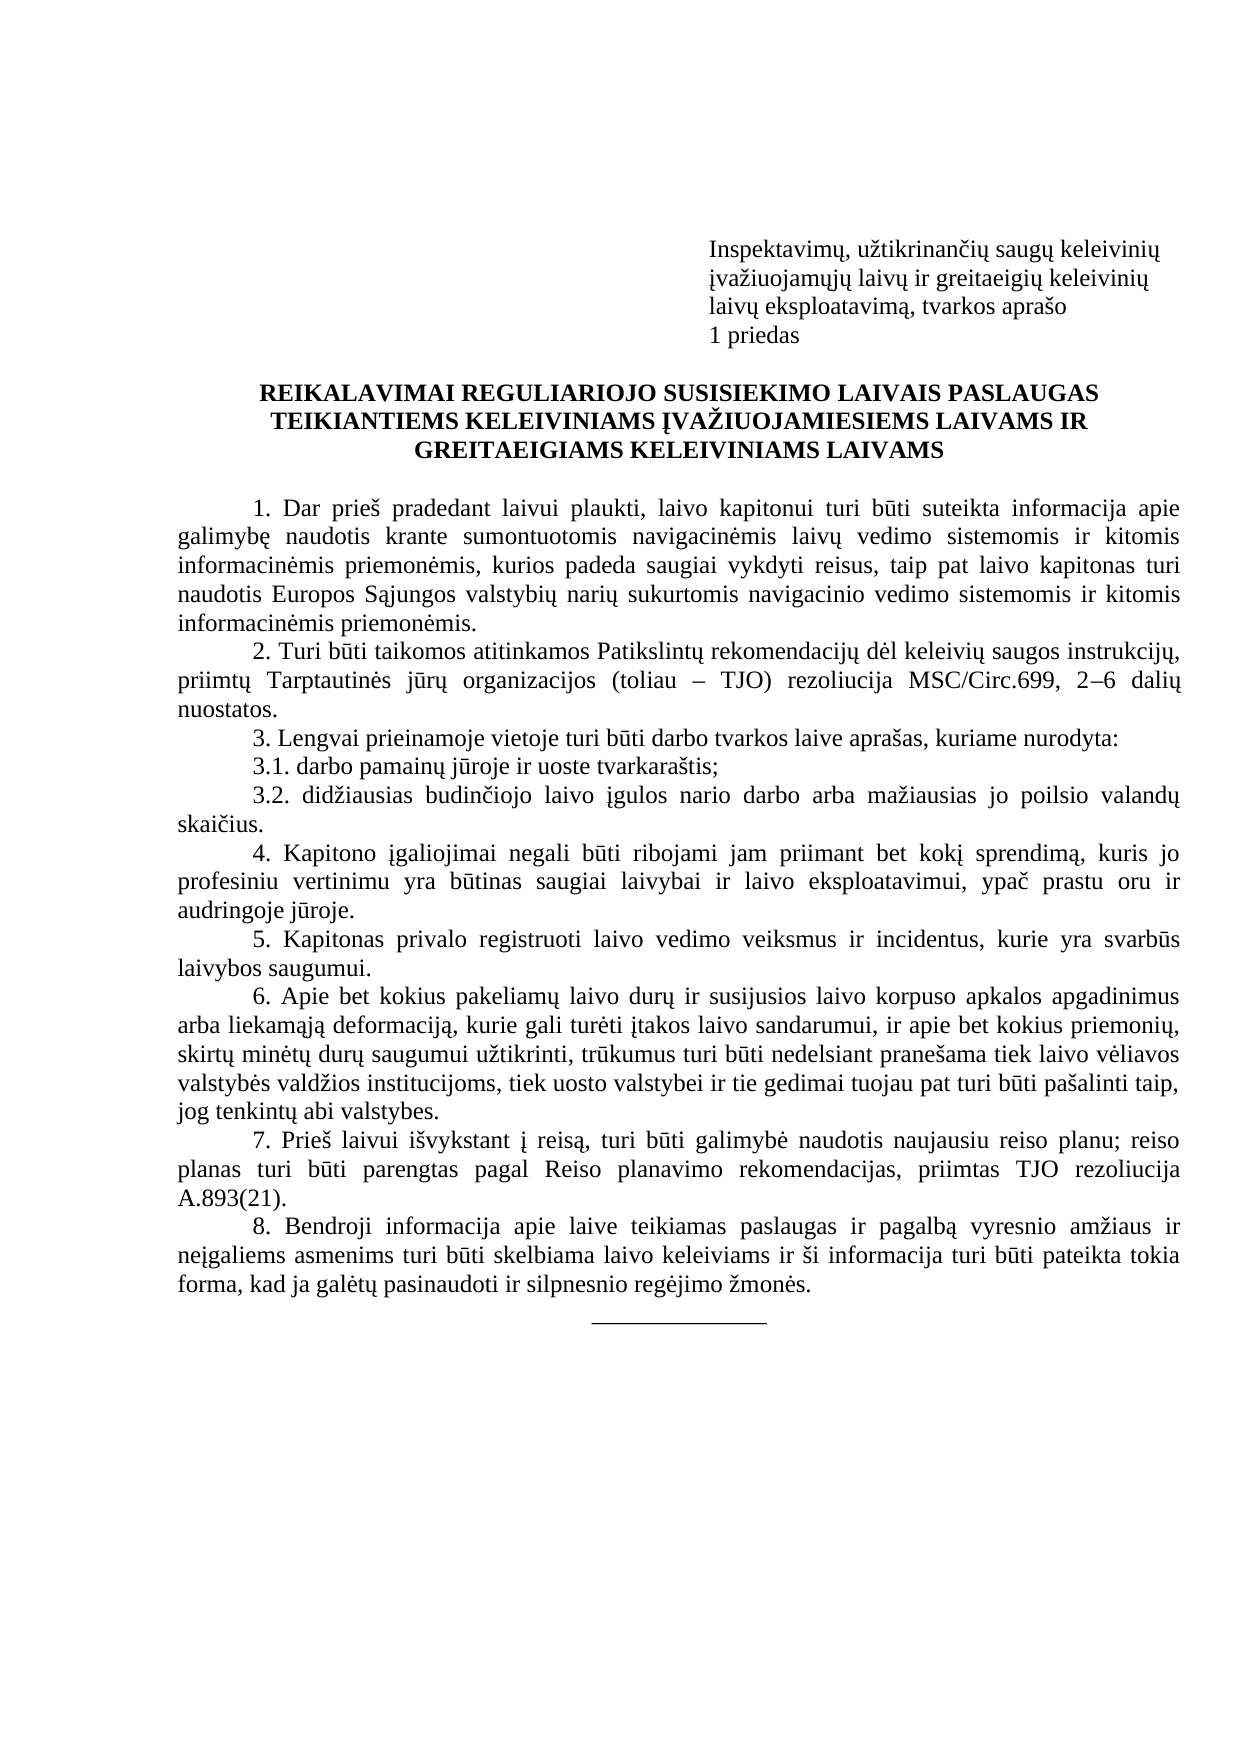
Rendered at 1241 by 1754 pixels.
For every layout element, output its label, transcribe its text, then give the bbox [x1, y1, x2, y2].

text 1 priedas [709, 320, 1181, 349]
text 4. Kapitono įgaliojimai negali būti ribojami jam priimant bet kokį sprendimą, kuris jo profesiniu vertinimu yra būtinas saugiai laivybai ir laivo eksploatavimui, ypač prastu oru ir audringoje jūroje. [177, 838, 1181, 924]
text 2. Turi būti taikomos atitinkamos Patikslintų rekomendacijų dėl keleivių saugos instrukcijų, priimtų Tarptautinės jūrų organizacijos (toliau – TJO) rezoliucija MSC/Circ.699, 2–6 dalių nuostatos. [177, 636, 1181, 723]
text 7. Prieš laivui išvykstant į reisą, turi būti galimybė naudotis naujausiu reiso planu; reiso planas turi būti parengtas pagal Reiso planavimo rekomendacijas, priimtas TJO rezoliucija A.893(21). [177, 1125, 1181, 1211]
text 3. Lengvai prieinamoje vietoje turi būti darbo tvarkos laive aprašas, kuriame nurodyta: [177, 723, 1181, 751]
text REIKALAVIMAI REGULIARIOJO SUSISIEKIMO LAIVAIS PASLAUGAS TEIKIANTIEMS KELEIVINIAMS ĮVAŽIUOJAMIESIEMS LAIVAMS IR GREITAEIGIAMS KELEIVINIAMS LAIVAMS [177, 378, 1181, 464]
text Inspektavimų, užtikrinančių saugų keleivinių [709, 234, 1181, 263]
text 1. Dar prieš pradedant laivui plaukti, laivo kapitonui turi būti suteikta informacija apie galimybę naudotis krante sumontuotomis navigacinėmis laivų vedimo sistemomis ir kitomis informacinėmis priemonėmis, kurios padeda saugiai vykdyti reisus, taip pat laivo kapitonas turi naudotis Europos Sąjungos valstybių narių sukurtomis navigacinio vedimo sistemomis ir kitomis informacinėmis priemonėmis. [177, 493, 1181, 636]
text 5. Kapitonas privalo registruoti laivo vedimo veiksmus ir incidentus, kurie yra svarbūs laivybos saugumui. [177, 924, 1181, 981]
text 8. Bendroji informacija apie laive teikiamas paslaugas ir pagalbą vyresnio amžiaus ir neįgaliems asmenims turi būti skelbiama laivo keleiviams ir ši informacija turi būti pateikta tokia forma, kad ja galėtų pasinaudoti ir silpnesnio regėjimo žmonės. [177, 1211, 1181, 1298]
text 6. Apie bet kokius pakeliamų laivo durų ir susijusios laivo korpuso apkalos apgadinimus arba liekamąją deformaciją, kurie gali turėti įtakos laivo sandarumui, ir apie bet kokius priemonių, skirtų minėtų durų saugumui užtikrinti, trūkumus turi būti nedelsiant pranešama tiek laivo vėliavos valstybės valdžios institucijoms, tiek uosto valstybei ir tie gedimai tuojau pat turi būti pašalinti taip, jog tenkintų abi valstybes. [177, 981, 1181, 1125]
text 3.1. darbo pamainų jūroje ir uoste tvarkaraštis; [177, 751, 1181, 780]
text 3.2. didžiausias budinčiojo laivo įgulos nario darbo arba mažiausias jo poilsio valandų skaičius. [177, 780, 1181, 838]
text laivų eksploatavimą, tvarkos aprašo [709, 291, 1181, 320]
text įvažiuojamųjų laivų ir greitaeigių keleivinių [709, 263, 1181, 291]
text ______________ [177, 1298, 1181, 1326]
